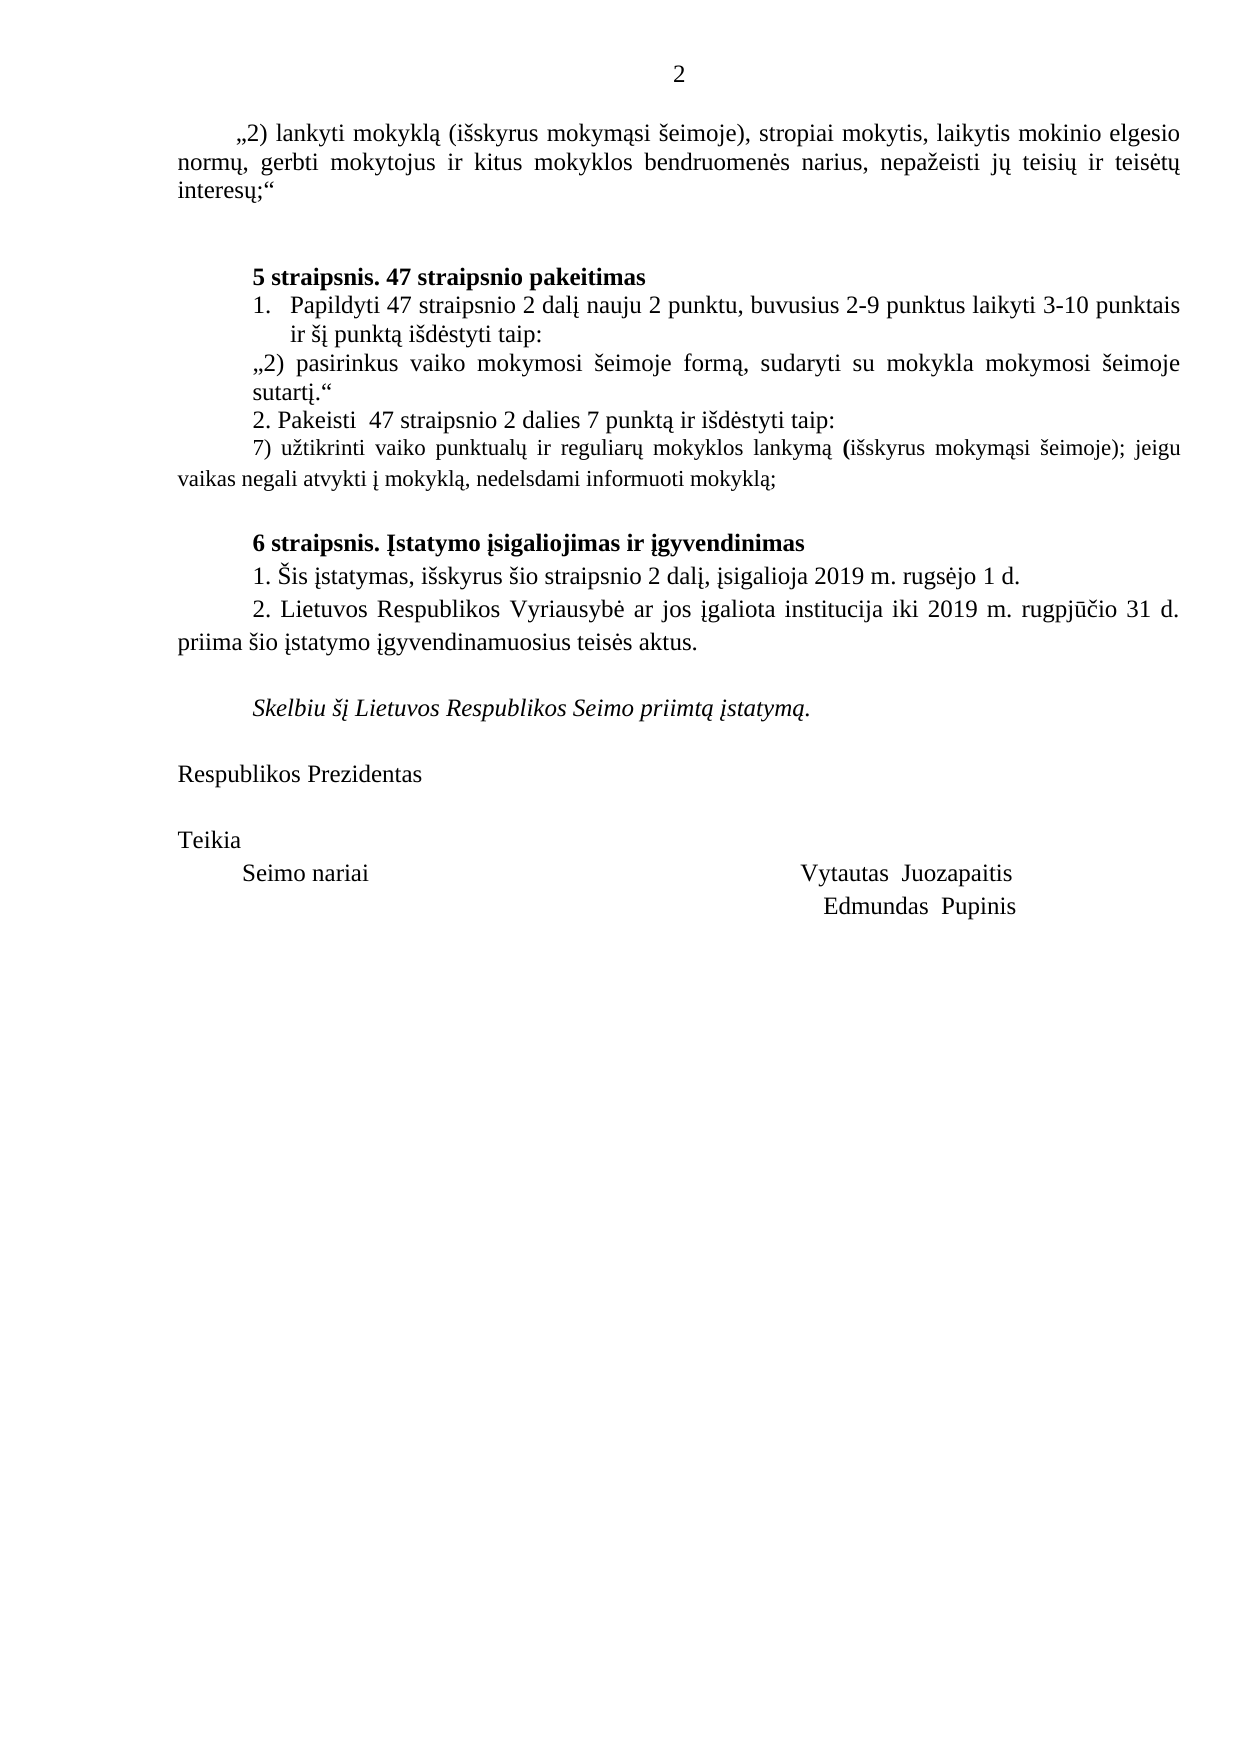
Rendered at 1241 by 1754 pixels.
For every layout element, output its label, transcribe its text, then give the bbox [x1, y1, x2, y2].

text „2) pasirinkus vaiko mokymosi šeimoje formą, sudaryti su mokykla mokymosi šeimoje sutartį.“ [252, 348, 1181, 406]
text 5 straipsnis. 47 straipsnio pakeitimas [177, 262, 1181, 291]
text Seimo nariai Vytautas Juozapaitis [177, 858, 1181, 887]
text Teikia [177, 825, 1181, 854]
text 1. Papildyti 47 straipsnio 2 dalį nauju 2 punktu, buvusius 2-9 punktus laikyti 3-10 punktais ir šį punktą išdėstyti taip: [252, 291, 1181, 348]
text 7) užtikrinti vaiko punktualų ir reguliarų mokyklos lankymą (išskyrus mokymąsi šeimoje); jeigu vaikas negali atvykti į mokyklą, nedelsdami informuoti mokyklą; [177, 434, 1181, 491]
text Edmundas Pupinis [177, 891, 1181, 1085]
text 2. Pakeisti 47 straipsnio 2 dalies 7 punktą ir išdėstyti taip: [252, 406, 1181, 434]
text Skelbiu šį Lietuvos Respublikos Seimo priimtą įstatymą. [177, 693, 1181, 722]
text 2. Lietuvos Respublikos Vyriausybė ar jos įgaliota institucija iki 2019 m. rugpjūčio 31 d. priima šio įstatymo įgyvendinamuosius teisės aktus. [177, 594, 1181, 656]
text Respublikos Prezidentas [177, 759, 1181, 788]
text 1. Šis įstatymas, išskyrus šio straipsnio 2 dalį, įsigalioja 2019 m. rugsėjo 1 d. [177, 561, 1181, 589]
text 6 straipsnis. Įstatymo įsigaliojimas ir įgyvendinimas [177, 528, 1181, 557]
text „2) lankyti mokyklą (išskyrus mokymąsi šeimoje), stropiai mokytis, laikytis mokinio elgesio normų, gerbti mokytojus ir kitus mokyklos bendruomenės narius, nepažeisti jų teisių ir teisėtų interesų;“ [177, 118, 1181, 204]
